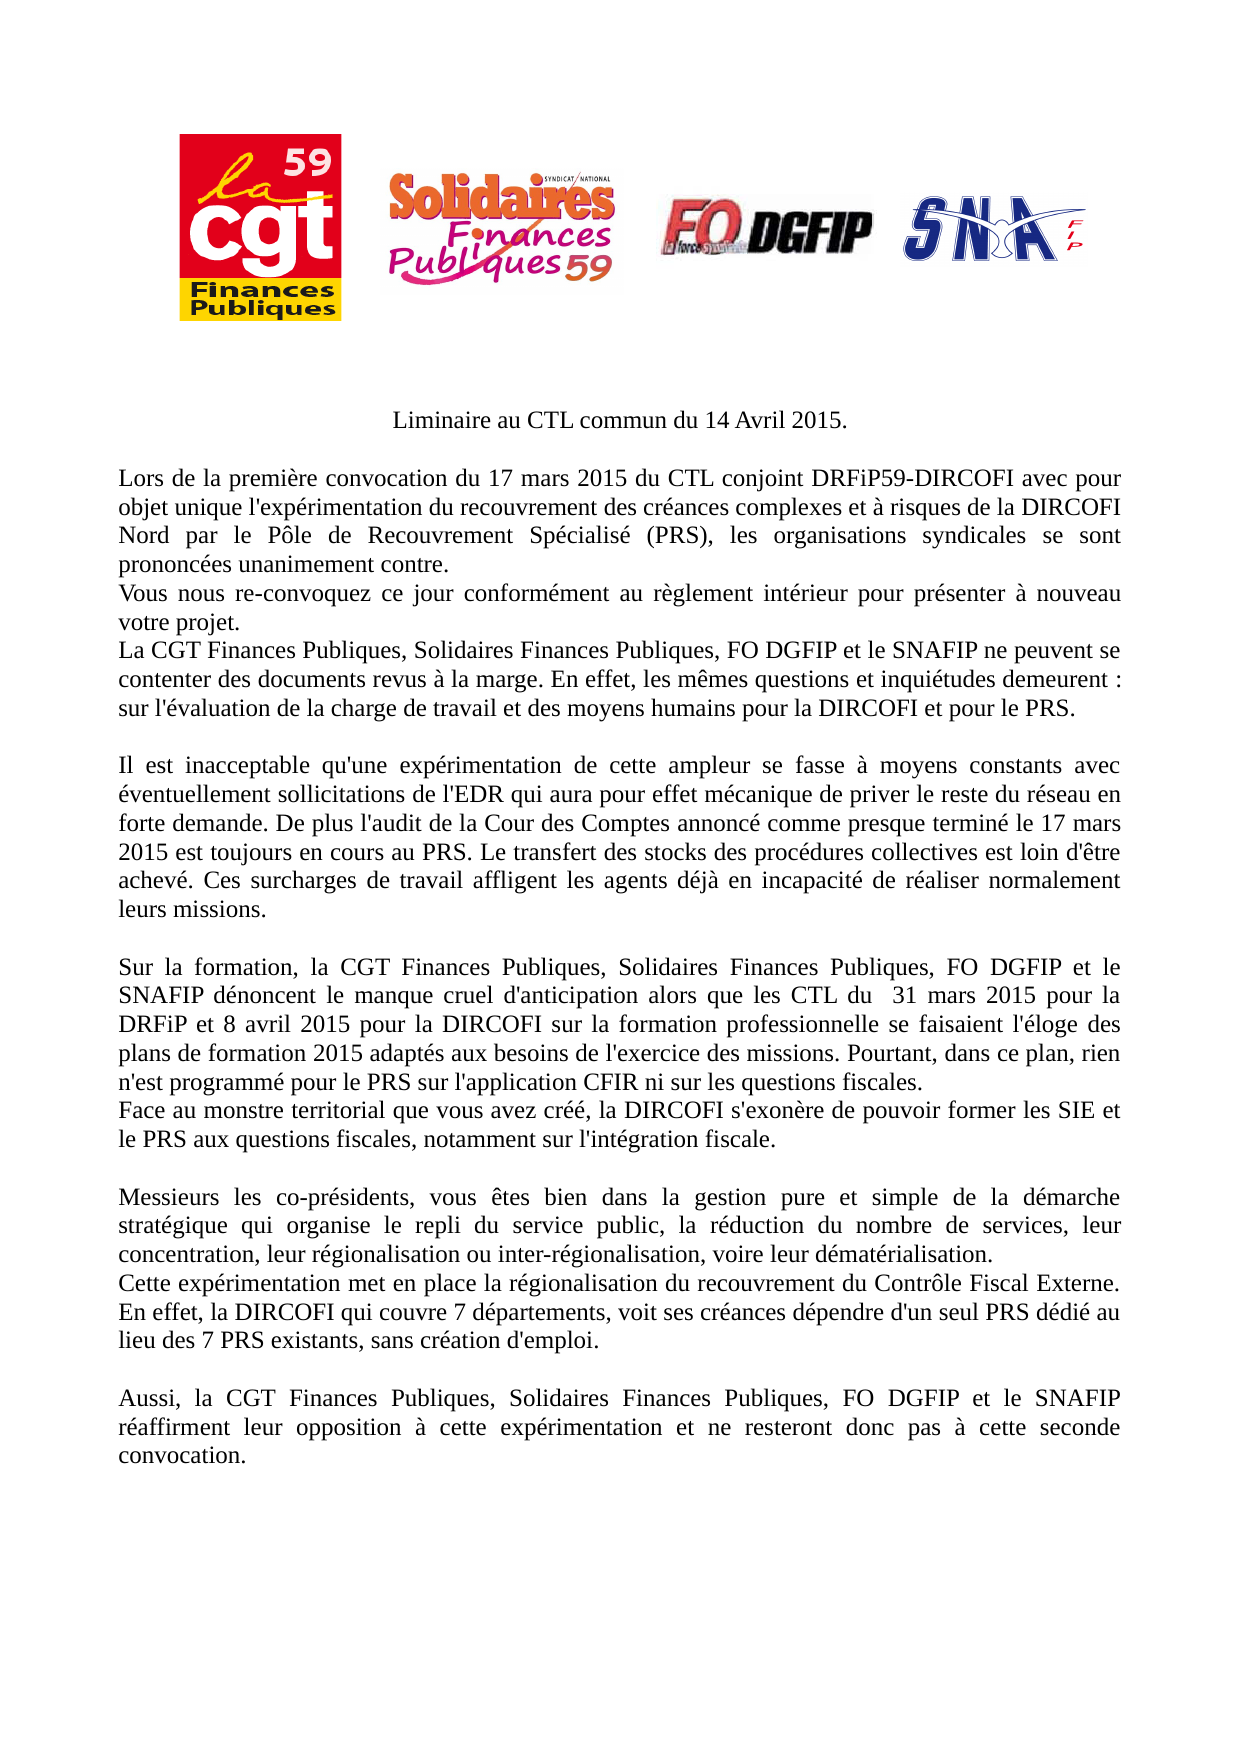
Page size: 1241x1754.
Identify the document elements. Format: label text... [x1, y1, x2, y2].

text La CGT Finances Publiques, Solidaires Finances Publiques, FO DGFIP et le SNAFIP ne peuvent se contenter des documents revus à la marge. En effet, les mêmes questions et inquiétudes demeurent : sur l'évaluation de la charge de travail et des moyens humains pour la DIRCOFI et pour le PRS. [118, 636, 1122, 722]
picture [379, 168, 624, 295]
text Cette expérimentation met en place la régionalisation du recouvrement du Contrôle Fiscal Externe. En effet, la DIRCOFI qui couvre 7 départements, voit ses créances dépendre d'un seul PRS dédié au lieu des 7 PRS existants, sans création d'emploi. [118, 1268, 1122, 1354]
text Liminaire au CTL commun du 14 Avril 2015. [118, 406, 1122, 434]
text Aussi, la CGT Finances Publiques, Solidaires Finances Publiques, FO DGFIP et le SNAFIP réaffirment leur opposition à cette expérimentation et ne resteront donc pas à cette seconde convocation. [118, 1383, 1122, 1469]
text Il est inacceptable qu'une expérimentation de cette ampleur se fasse à moyens constants avec éventuellement sollicitations de l'EDR qui aura pour effet mécanique de priver le reste du réseau en forte demande. De plus l'audit de la Cour des Comptes annoncé comme presque terminé le 17 mars 2015 est toujours en cours au PRS. Le transfert des stocks des procédures collectives est loin d'être achevé. Ces surcharges de travail affligent les agents déjà en incapacité de réaliser normalement leurs missions. [118, 751, 1122, 923]
text Messieurs les co-présidents, vous êtes bien dans la gestion pure et simple de la démarche stratégique qui organise le repli du service public, la réduction du nombre de services, leur concentration, leur régionalisation ou inter-régionalisation, voire leur dématérialisation. [118, 1182, 1122, 1268]
text Vous nous re-convoquez ce jour conformément au règlement intérieur pour présenter à nouveau votre projet. [118, 578, 1122, 636]
text Face au monstre territorial que vous avez créé, la DIRCOFI s'exonère de pouvoir former les SIE et le PRS aux questions fiscales, notamment sur l'intégration fiscale. [118, 1096, 1122, 1153]
text Sur la formation, la CGT Finances Publiques, Solidaires Finances Publiques, FO DGFIP et le SNAFIP dénoncent le manque cruel d'anticipation alors que les CTL du 31 mars 2015 pour la DRFiP et 8 avril 2015 pour la DIRCOFI sur la formation professionnelle se faisaient l'éloge des plans de formation 2015 adaptés aux besoins de l'exercice des missions. Pourtant, dans ce plan, rien n'est programmé pour le PRS sur l'application CFIR ni sur les questions fiscales. [118, 952, 1122, 1096]
text Lors de la première convocation du 17 mars 2015 du CTL conjoint DRFiP59-DIRCOFI avec pour objet unique l'expérimentation du recouvrement des créances complexes et à risques de la DIRCOFI Nord par le Pôle de Recouvrement Spécialisé (PRS), les organisations syndicales se sont prononcées unanimement contre. [118, 463, 1122, 578]
